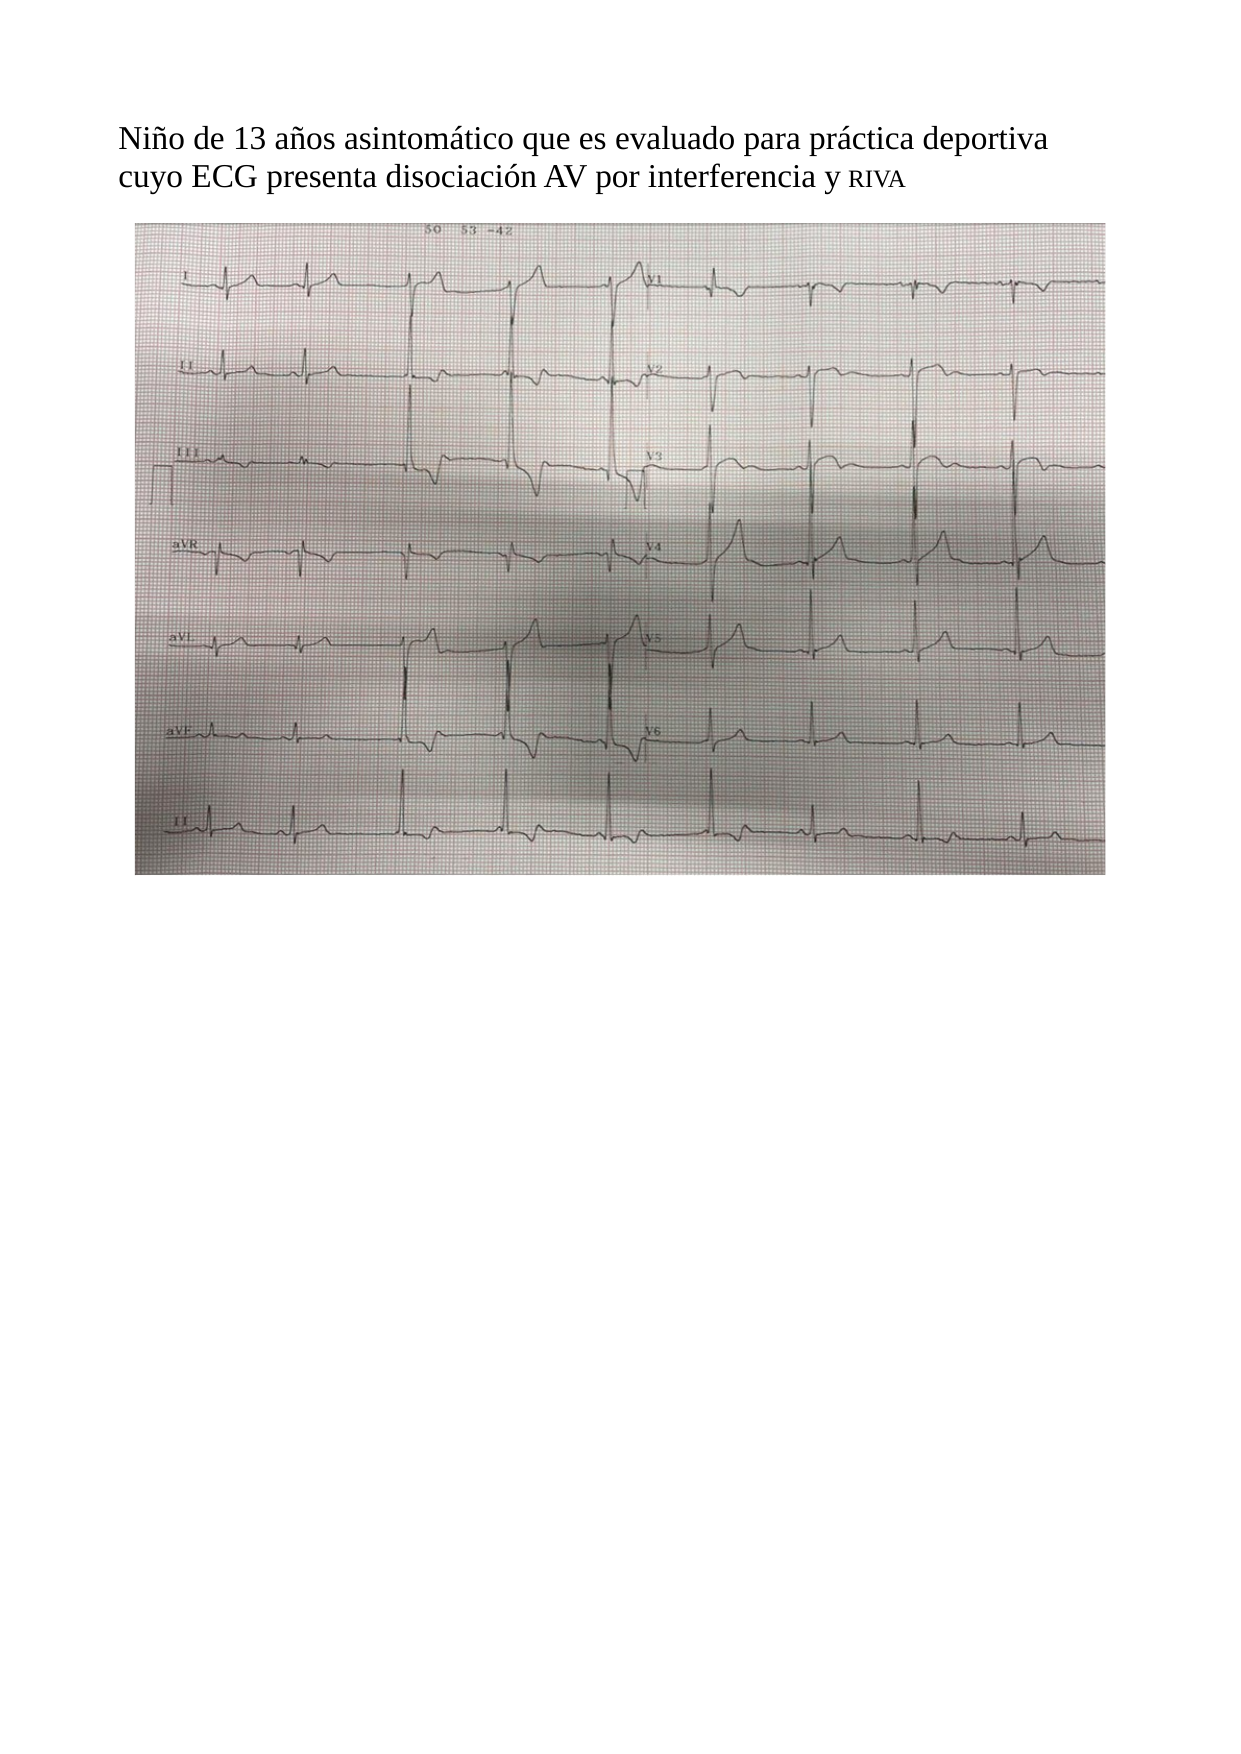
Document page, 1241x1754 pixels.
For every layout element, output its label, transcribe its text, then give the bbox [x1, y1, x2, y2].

text Niño de 13 años asintomático que es evaluado para práctica deportiva cuyo ECG presenta disociación AV por interferencia y RIVA [118, 118, 1122, 195]
picture [134, 223, 1106, 876]
